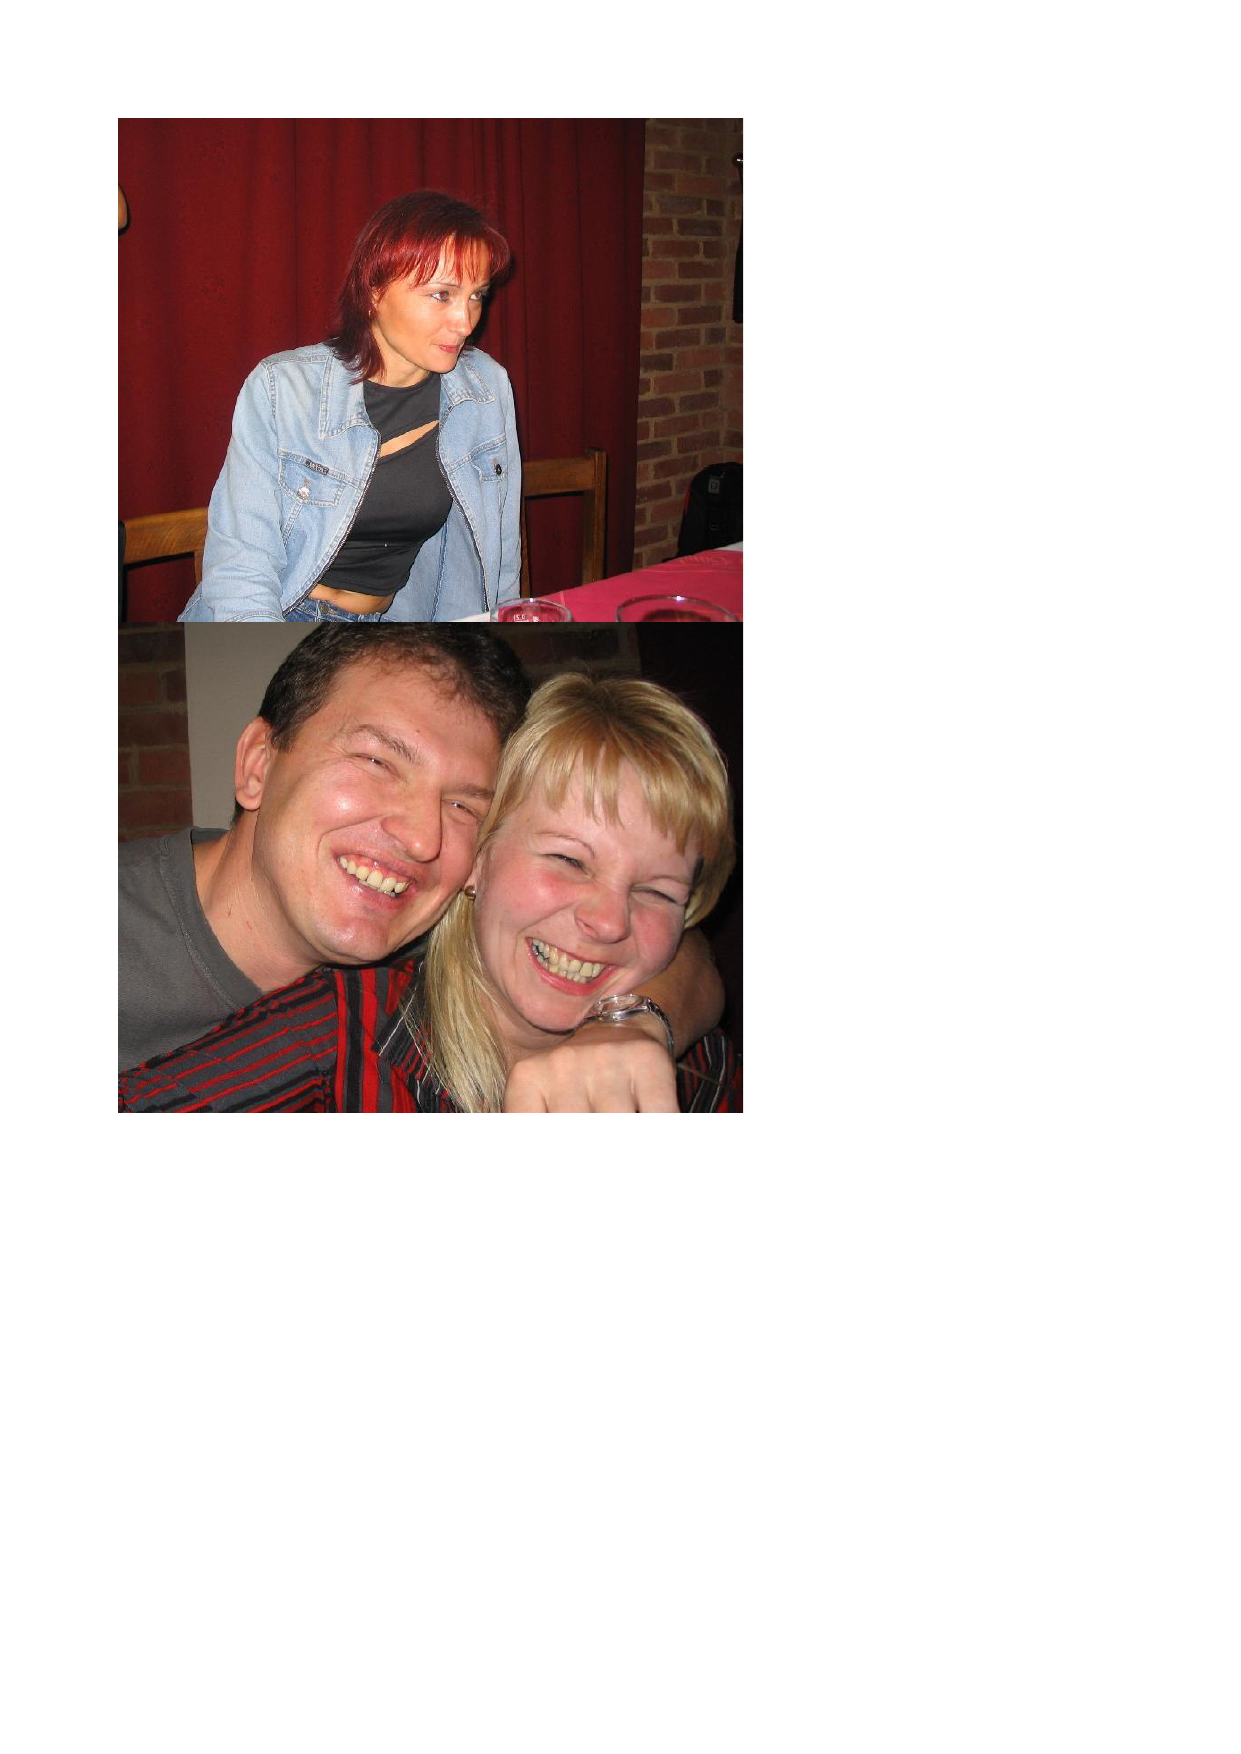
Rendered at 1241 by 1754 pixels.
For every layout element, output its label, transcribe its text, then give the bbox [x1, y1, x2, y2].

text ﻿ [744, 118, 1122, 1113]
picture [118, 118, 744, 1113]
